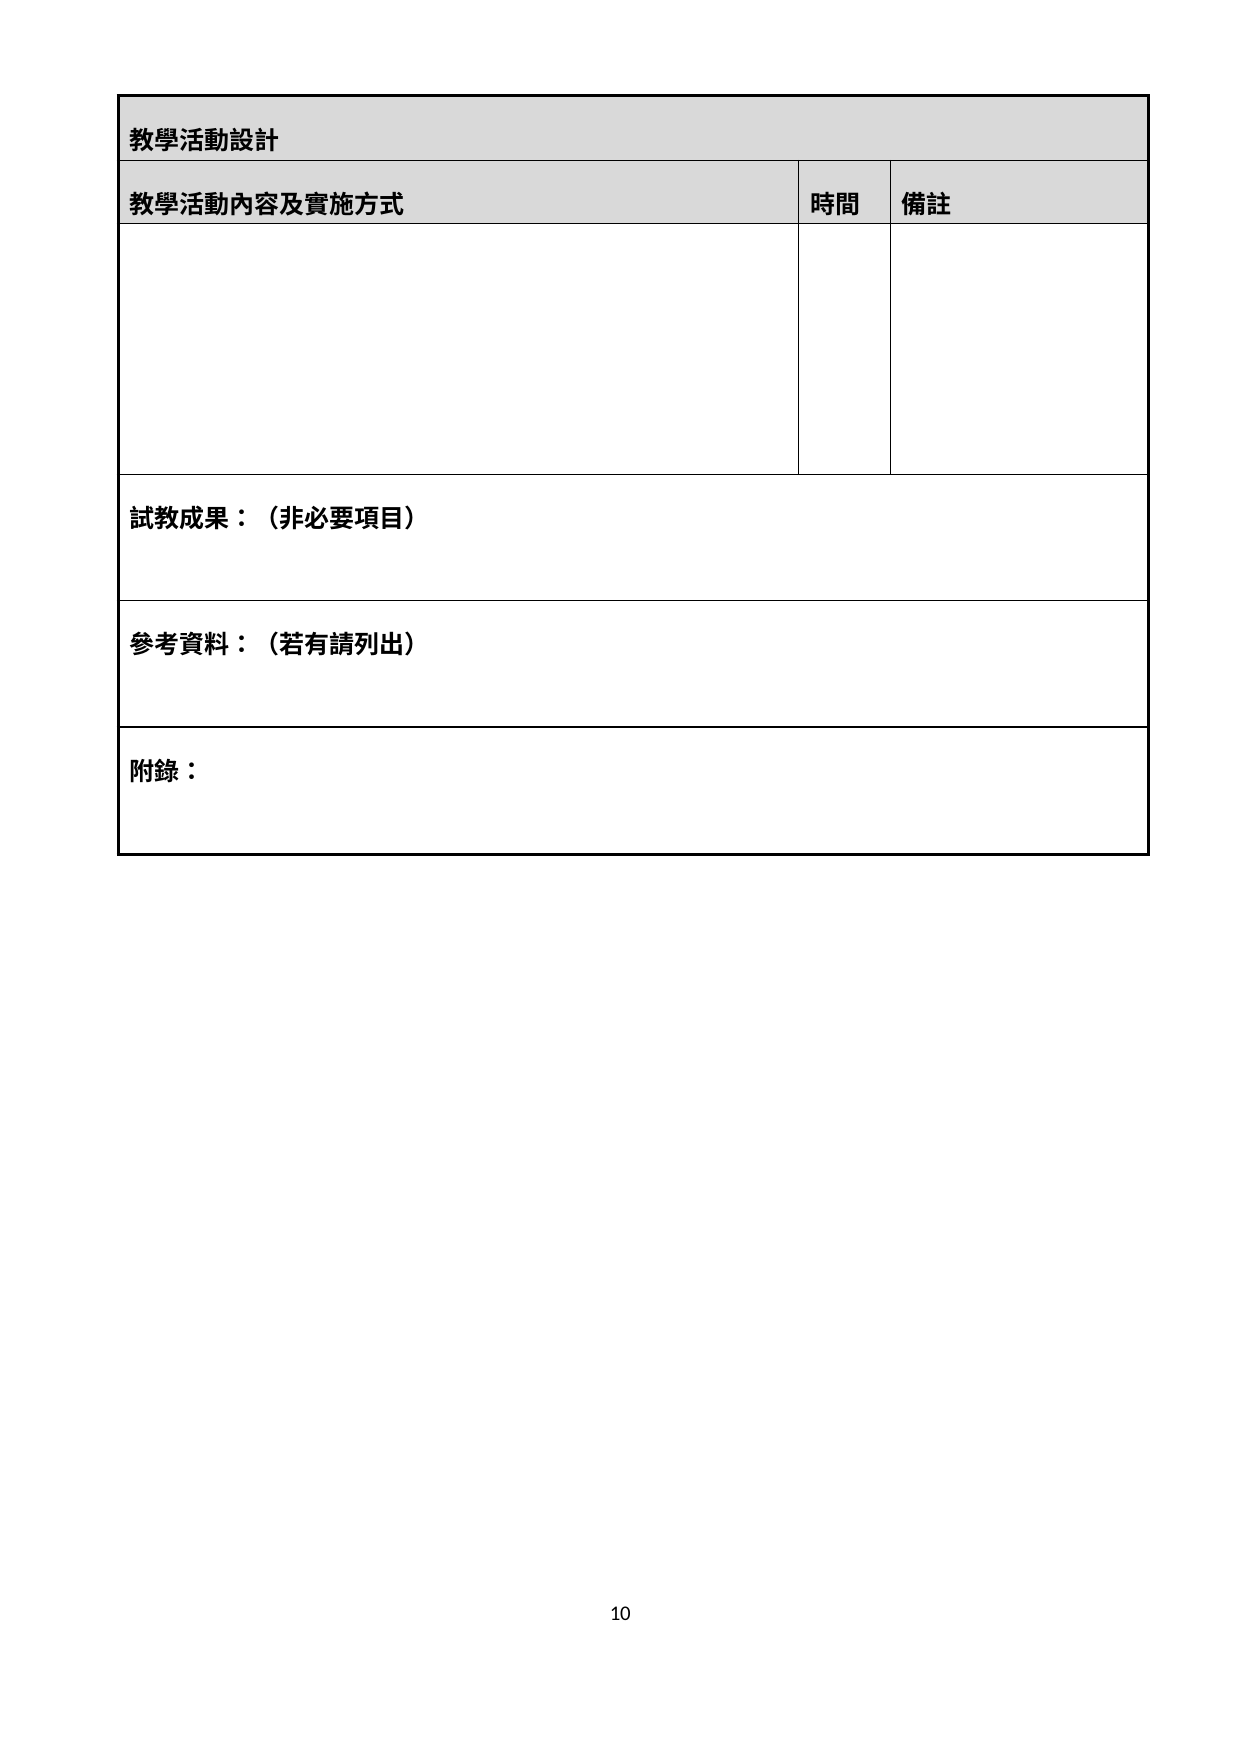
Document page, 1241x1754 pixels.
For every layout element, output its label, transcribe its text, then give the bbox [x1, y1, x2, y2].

table_cell [120, 224, 798, 474]
table_cell 試教成果：（非必要項目） [120, 475, 1147, 600]
table_cell 參考資料：（若有請列出） [120, 601, 1147, 726]
table_header 教學活動設計 [120, 97, 1147, 160]
table_cell [891, 224, 1147, 474]
table_cell [799, 224, 890, 474]
table_cell 教學活動內容及實施方式 [120, 161, 798, 223]
table_cell 備註 [891, 161, 1147, 223]
table_cell 附錄： [120, 728, 1147, 852]
table_cell 時間 [799, 161, 890, 223]
